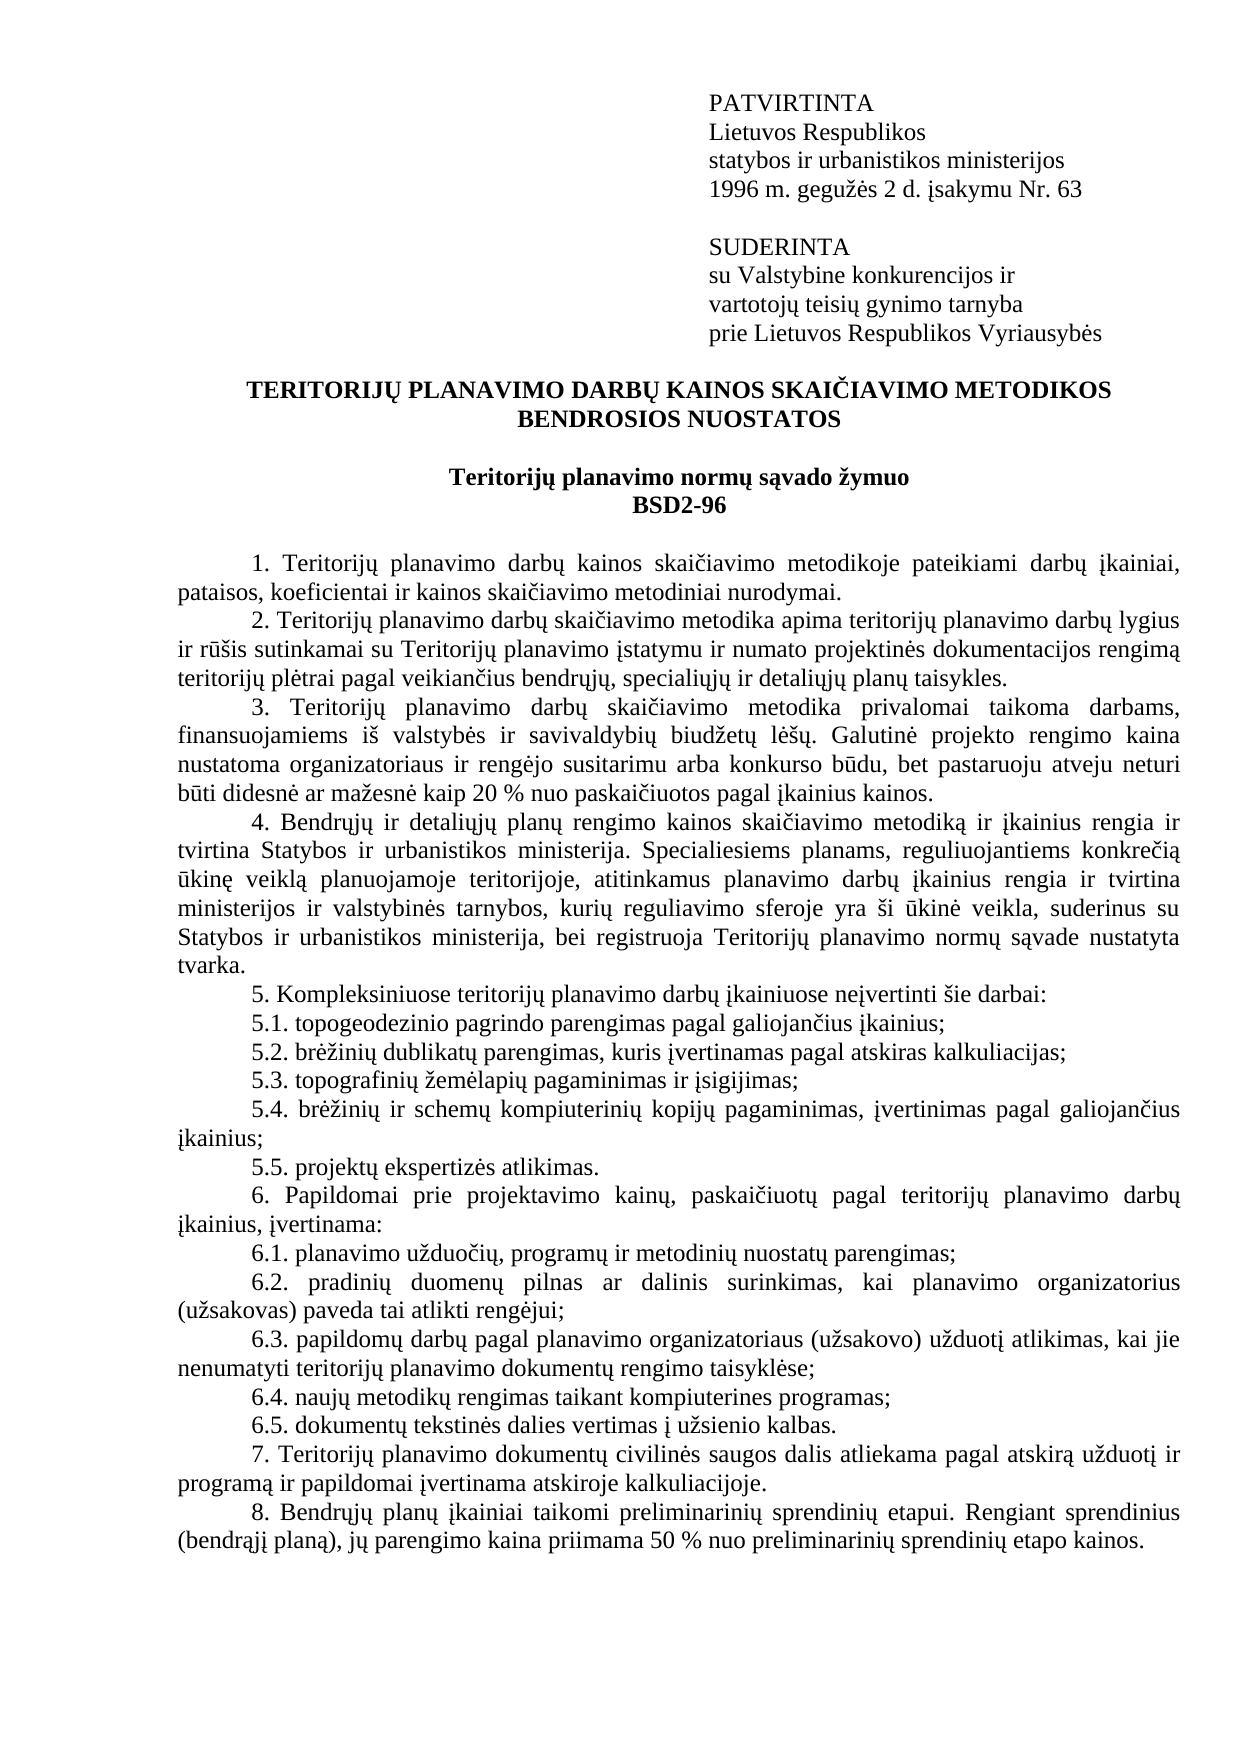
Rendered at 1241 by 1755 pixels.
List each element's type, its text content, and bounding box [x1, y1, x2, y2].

text 1. Teritorijų planavimo darbų kainos skaičiavimo metodikoje pateikiami darbų įkainiai, pataisos, koeficientai ir kainos skaičiavimo metodiniai nurodymai. [177, 548, 1181, 605]
text 5.4. brėžinių ir schemų kompiuterinių kopijų pagaminimas, įvertinimas pagal galiojančius įkainius; [177, 1094, 1181, 1152]
text prie Lietuvos Respublikos Vyriausybės [177, 318, 1181, 347]
text 7. Teritorijų planavimo dokumentų civilinės saugos dalis atliekama pagal atskirą užduotį ir programą ir papildomai įvertinama atskiroje kalkuliacijoje. [177, 1439, 1181, 1497]
text su Valstybine konkurencijos ir [177, 260, 1181, 289]
text 6.1. planavimo užduočių, programų ir metodinių nuostatų parengimas; [177, 1238, 1181, 1267]
text 2. Teritorijų planavimo darbų skaičiavimo metodika apima teritorijų planavimo darbų lygius ir rūšis sutinkamai su Teritorijų planavimo įstatymu ir numato projektinės dokumentacijos rengimą teritorijų plėtrai pagal veikiančius bendrųjų, specialiųjų ir detaliųjų planų taisykles. [177, 605, 1181, 692]
text 6.2. pradinių duomenų pilnas ar dalinis surinkimas, kai planavimo organizatorius (užsakovas) paveda tai atlikti rengėjui; [177, 1267, 1181, 1324]
text 6.5. dokumentų tekstinės dalies vertimas į užsienio kalbas. [177, 1410, 1181, 1439]
text 4. Bendrųjų ir detaliųjų planų rengimo kainos skaičiavimo metodiką ir įkainius rengia ir tvirtina Statybos ir urbanistikos ministerija. Specialiesiems planams, reguliuojantiems konkrečią ūkinę veiklą planuojamoje teritorijoje, atitinkamus planavimo darbų įkainius rengia ir tvirtina ministerijos ir valstybinės tarnybos, kurių reguliavimo sferoje yra ši ūkinė veikla, suderinus su Statybos ir urbanistikos ministerija, bei registruoja Teritorijų planavimo normų sąvade nustatyta tvarka. [177, 807, 1181, 979]
text BENDROSIOS NUOSTATOS [177, 404, 1181, 433]
text 6.3. papildomų darbų pagal planavimo organizatoriaus (užsakovo) užduotį atlikimas, kai jie nenumatyti teritorijų planavimo dokumentų rengimo taisyklėse; [177, 1324, 1181, 1382]
text 1996 m. gegužės 2 d. įsakymu Nr. 63 [177, 174, 1181, 203]
text 5.1. topogeodezinio pagrindo parengimas pagal galiojančius įkainius; [177, 1008, 1181, 1037]
text Lietuvos Respublikos [177, 117, 1181, 145]
text 6. Papildomai prie projektavimo kainų, paskaičiuotų pagal teritorijų planavimo darbų įkainius, įvertinama: [177, 1180, 1181, 1238]
text 5.5. projektų ekspertizės atlikimas. [177, 1152, 1181, 1180]
text 3. Teritorijų planavimo darbų skaičiavimo metodika privalomai taikoma darbams, finansuojamiems iš valstybės ir savivaldybių biudžetų lėšų. Galutinė projekto rengimo kaina nustatoma organizatoriaus ir rengėjo susitarimu arba konkurso būdu, bet pastaruoju atveju neturi būti didesnė ar mažesnė kaip 20 % nuo paskaičiuotos pagal įkainius kainos. [177, 692, 1181, 807]
text TERITORIJŲ PLANAVIMO DARBŲ KAINOS SKAIČIAVIMO METODIKOS [177, 375, 1181, 404]
text vartotojų teisių gynimo tarnyba [177, 289, 1181, 318]
text PATVIRTINTA [177, 88, 1181, 117]
text 6.4. naujų metodikų rengimas taikant kompiuterines programas; [177, 1382, 1181, 1410]
text BSD2-96 [177, 490, 1181, 519]
text statybos ir urbanistikos ministerijos [177, 145, 1181, 174]
text SUDERINTA [177, 232, 1181, 260]
text 5.2. brėžinių dublikatų parengimas, kuris įvertinamas pagal atskiras kalkuliacijas; [177, 1037, 1181, 1065]
text Teritorijų planavimo normų sąvado žymuo [177, 462, 1181, 490]
text 8. Bendrųjų planų įkainiai taikomi preliminarinių sprendinių etapui. Rengiant sprendinius (bendrąjį planą), jų parengimo kaina priimama 50 % nuo preliminarinių sprendinių etapo kainos. [177, 1497, 1181, 1554]
text 5. Kompleksiniuose teritorijų planavimo darbų įkainiuose neįvertinti šie darbai: [177, 979, 1181, 1008]
text 5.3. topografinių žemėlapių pagaminimas ir įsigijimas; [177, 1065, 1181, 1094]
